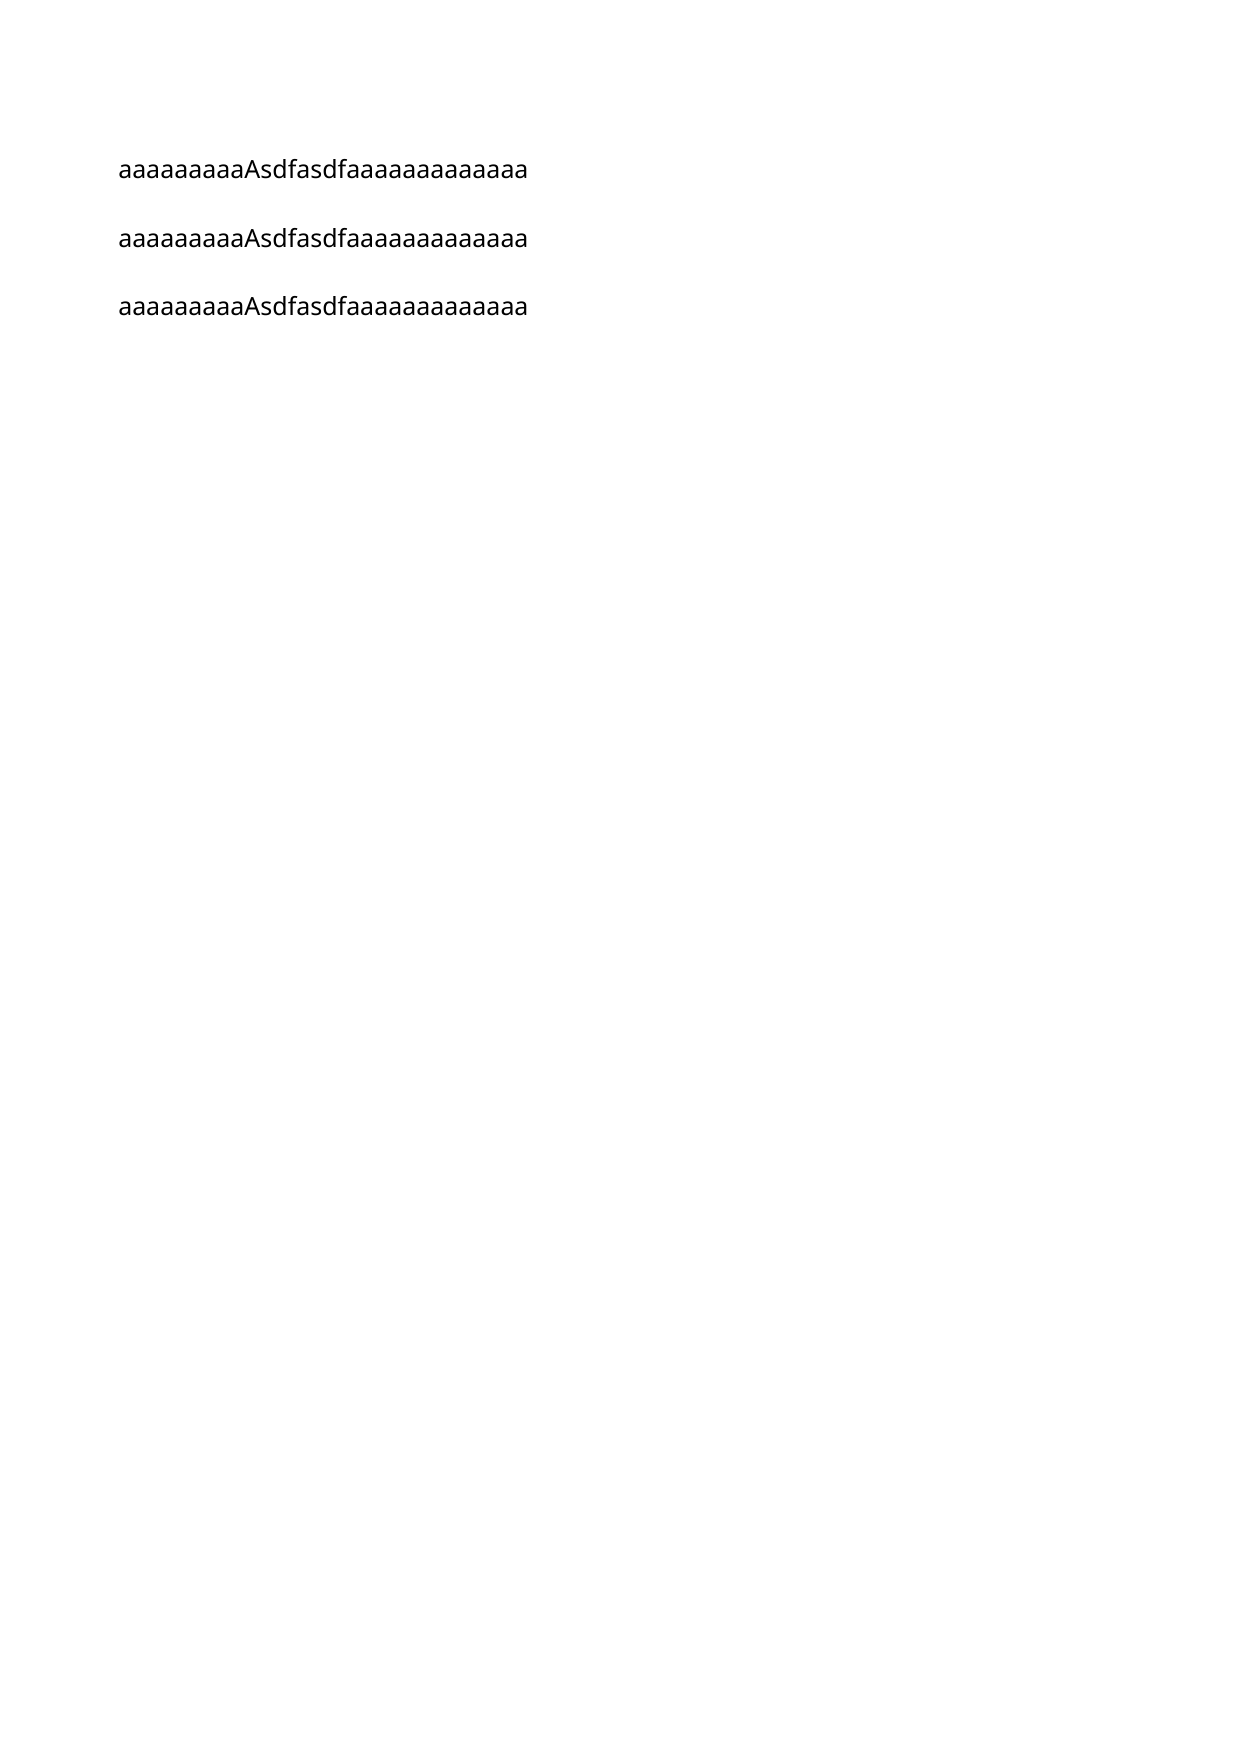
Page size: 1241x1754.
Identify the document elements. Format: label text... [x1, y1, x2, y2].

text aaaaaaaaaAsdfasdfaaaaaaaaaaaaa [118, 220, 1122, 254]
text aaaaaaaaaAsdfasdfaaaaaaaaaaaaa [118, 152, 1122, 186]
text aaaaaaaaaAsdfasdfaaaaaaaaaaaaa [118, 288, 1122, 322]
